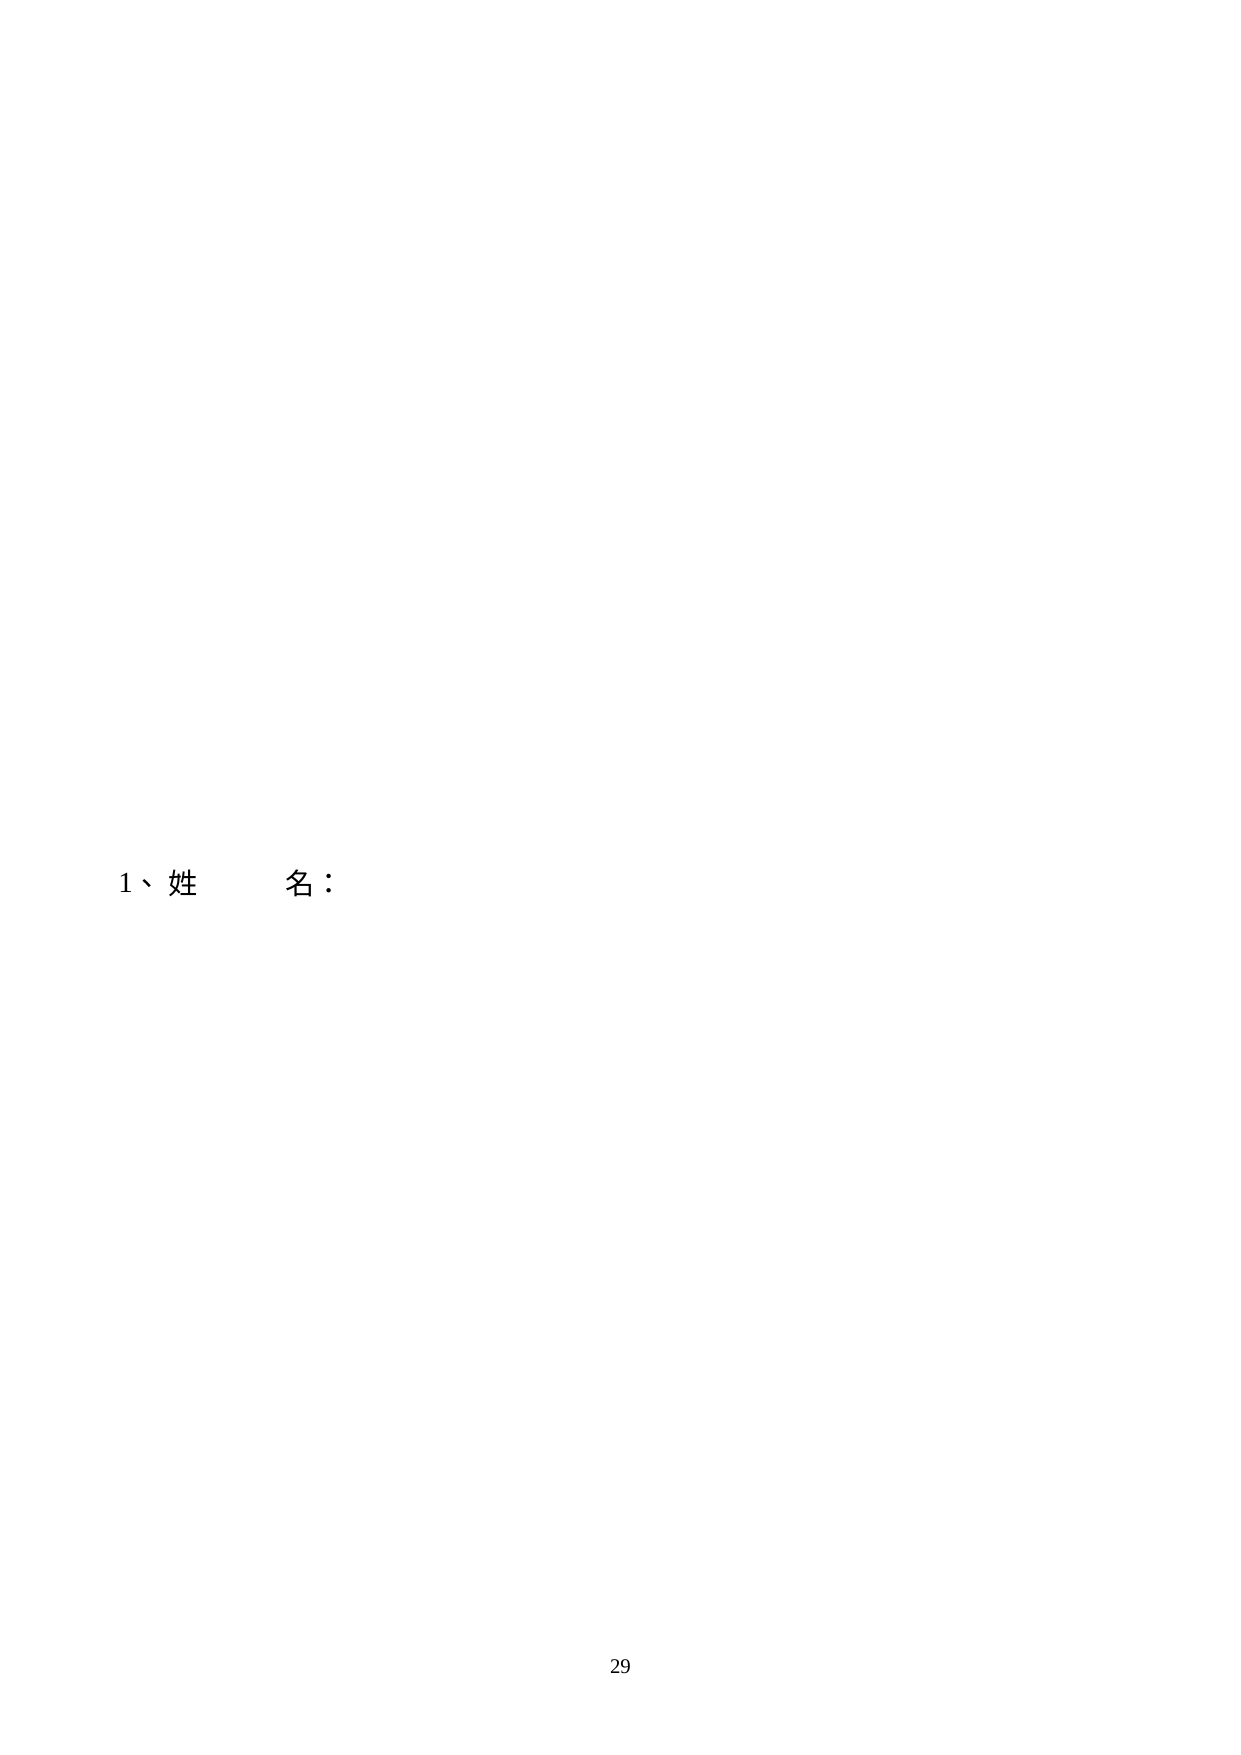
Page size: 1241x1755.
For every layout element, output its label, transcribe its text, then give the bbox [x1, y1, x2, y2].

list 姓 名： [118, 840, 1122, 902]
